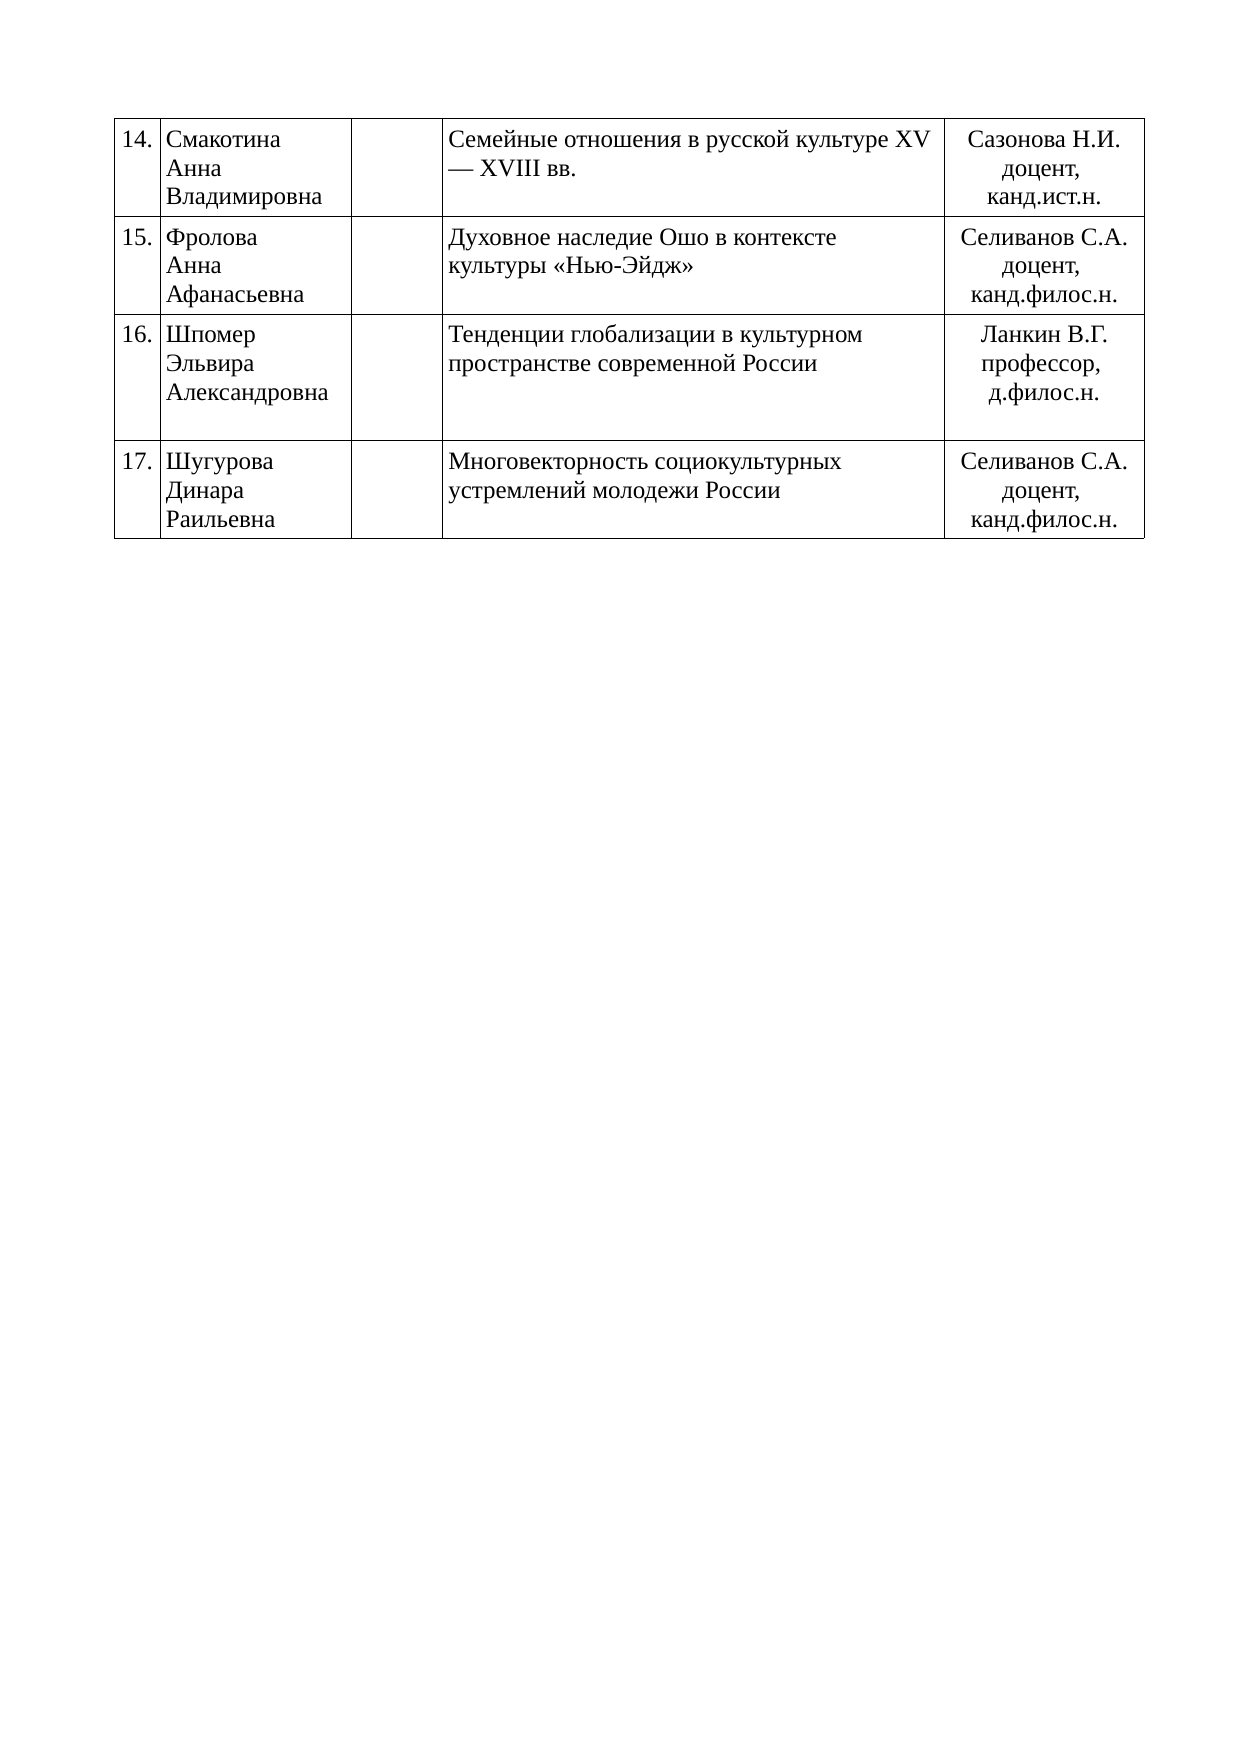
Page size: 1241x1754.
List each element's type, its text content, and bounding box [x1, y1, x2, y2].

table_cell 15. [115, 217, 160, 314]
table_cell Ланкин В.Г. профессор, д.филос.н. [945, 315, 1144, 440]
table_cell Смакотина Анна Владимировна [161, 119, 351, 216]
table_cell [352, 119, 442, 216]
table_cell Семейные отношения в русской культуре XV — XVIII вв. [443, 119, 944, 216]
table_cell Шугурова Динара Раильевна [161, 441, 351, 538]
table_cell 14. [115, 119, 160, 216]
table_cell Сазонова Н.И. доцент, канд.ист.н. [945, 119, 1144, 216]
table_cell Селиванов С.А. доцент, канд.филос.н. [945, 441, 1144, 538]
table_cell Фролова Анна Афанасьевна [161, 217, 351, 314]
table_cell Селиванов С.А. доцент, канд.филос.н. [945, 217, 1144, 314]
table_cell Духовное наследие Ошо в контексте культуры «Нью-Эйдж» [443, 217, 944, 314]
table_cell [352, 315, 442, 440]
table_cell [352, 217, 442, 314]
table_cell Шпомер Эльвира Александровна [161, 315, 351, 440]
table_cell 16. [115, 315, 160, 440]
table_cell 17. [115, 441, 160, 538]
table_cell Многовекторность социокультурных устремлений молодежи России [443, 441, 944, 538]
table_cell Тенденции глобализации в культурном пространстве современной России [443, 315, 944, 440]
table_cell [352, 441, 442, 538]
